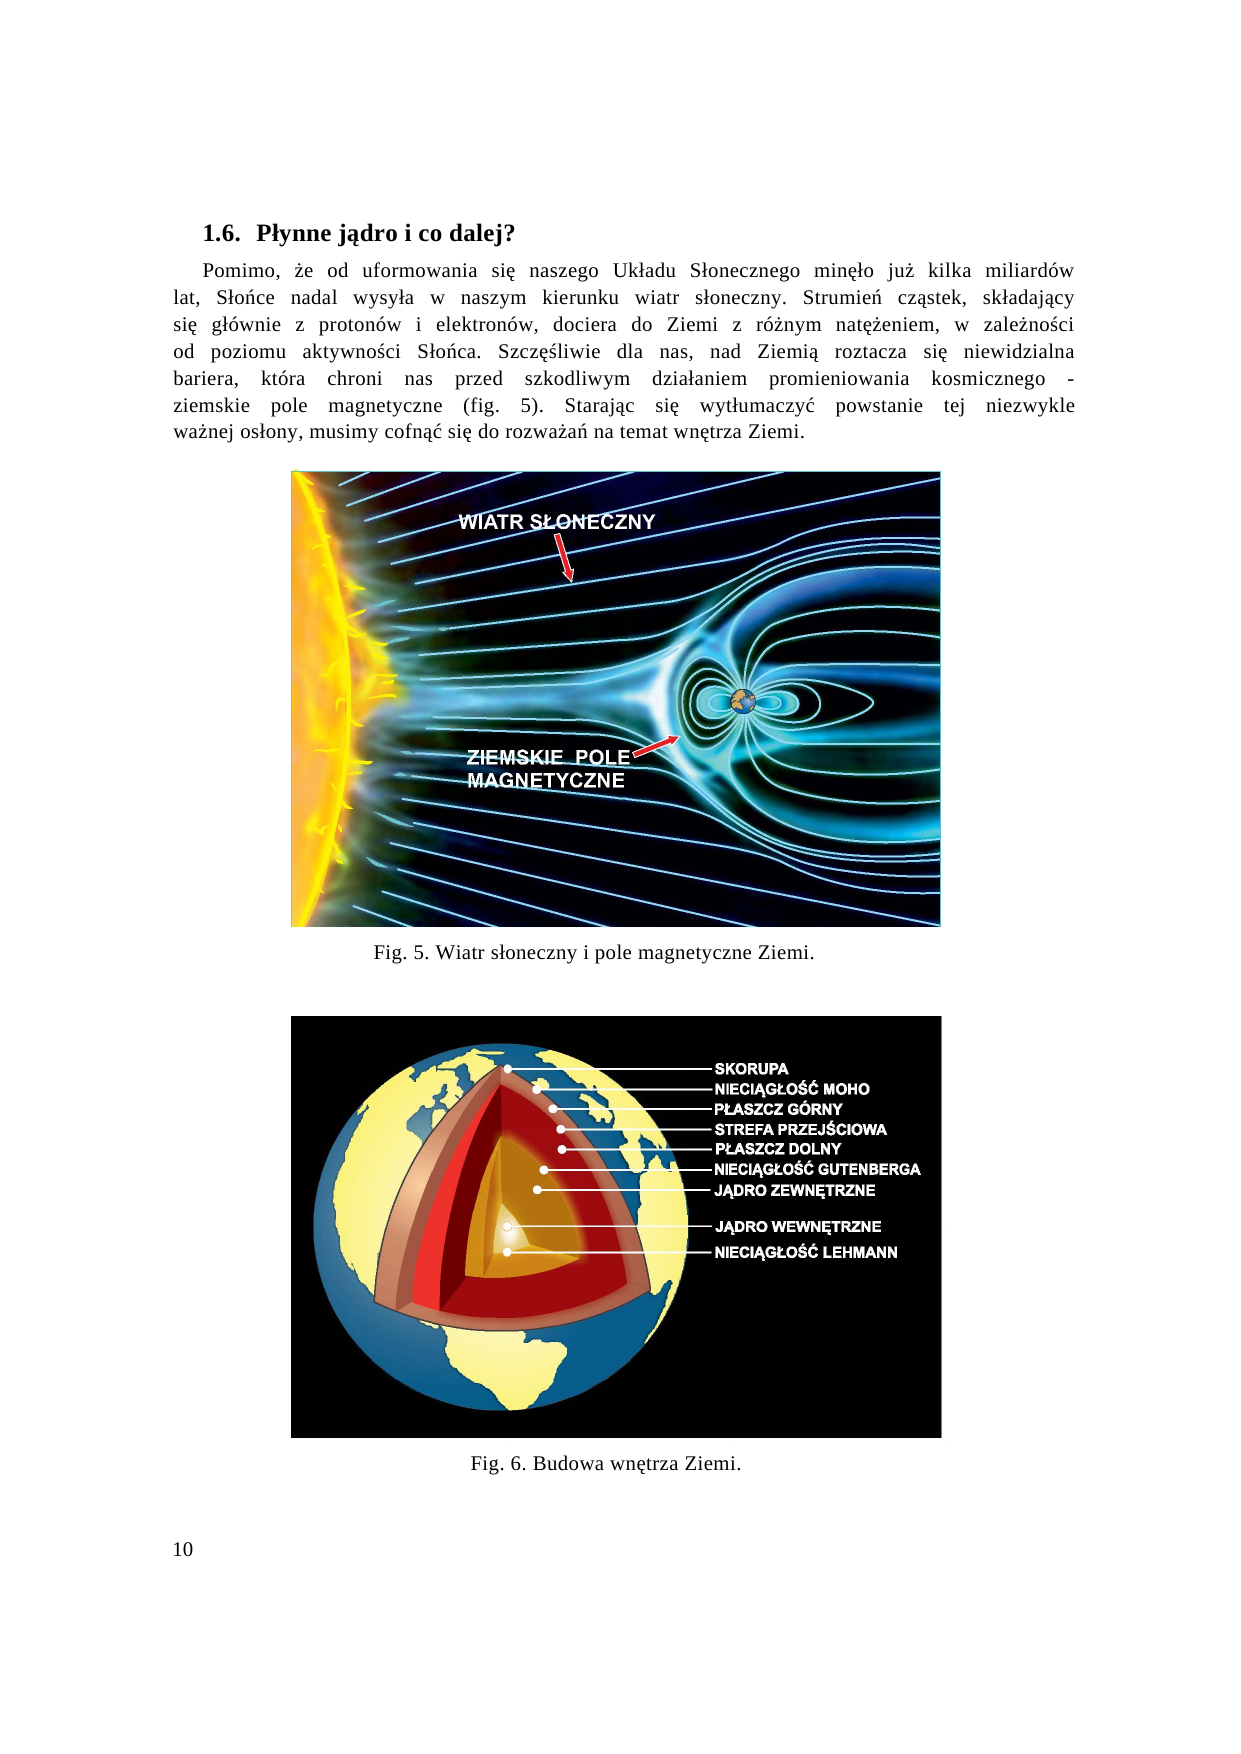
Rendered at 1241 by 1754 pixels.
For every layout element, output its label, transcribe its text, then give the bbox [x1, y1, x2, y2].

text Fig. 5. Wiatr słoneczny i pole magnetyczne Ziemi. [373, 942, 816, 963]
picture [283, 1008, 952, 1446]
subtitle Płynne jądro i co dalej? [173, 221, 1077, 246]
text Pomimo, że od uformowania się naszego Układu Słonecznego minęło już kilka miliardów lat, Słońce nadal wysyła w naszym kierunku wiatr słoneczny. Strumień cząstek, składający się głównie z protonów i elektronów, dociera do Ziemi z różnym natężeniem, w zależności od poziomu aktywności Słońca. Szczęśliwie dla nas, nad Ziemią roztacza się niewidzialna bariera, która chroni nas przed szkodliwym działaniem promieniowania kosmicznego - ziemskie pole magnetyczne (fig. 5). Starając się wytłumaczyć powstanie tej niezwykle ważnej osłony, musimy cofnąć się do rozważań na temat wnętrza Ziemi. [173, 256, 1077, 444]
text 10 [172, 1540, 193, 1561]
picture [291, 469, 942, 928]
text Fig. 6. Budowa wnętrza Ziemi. [470, 1454, 742, 1474]
